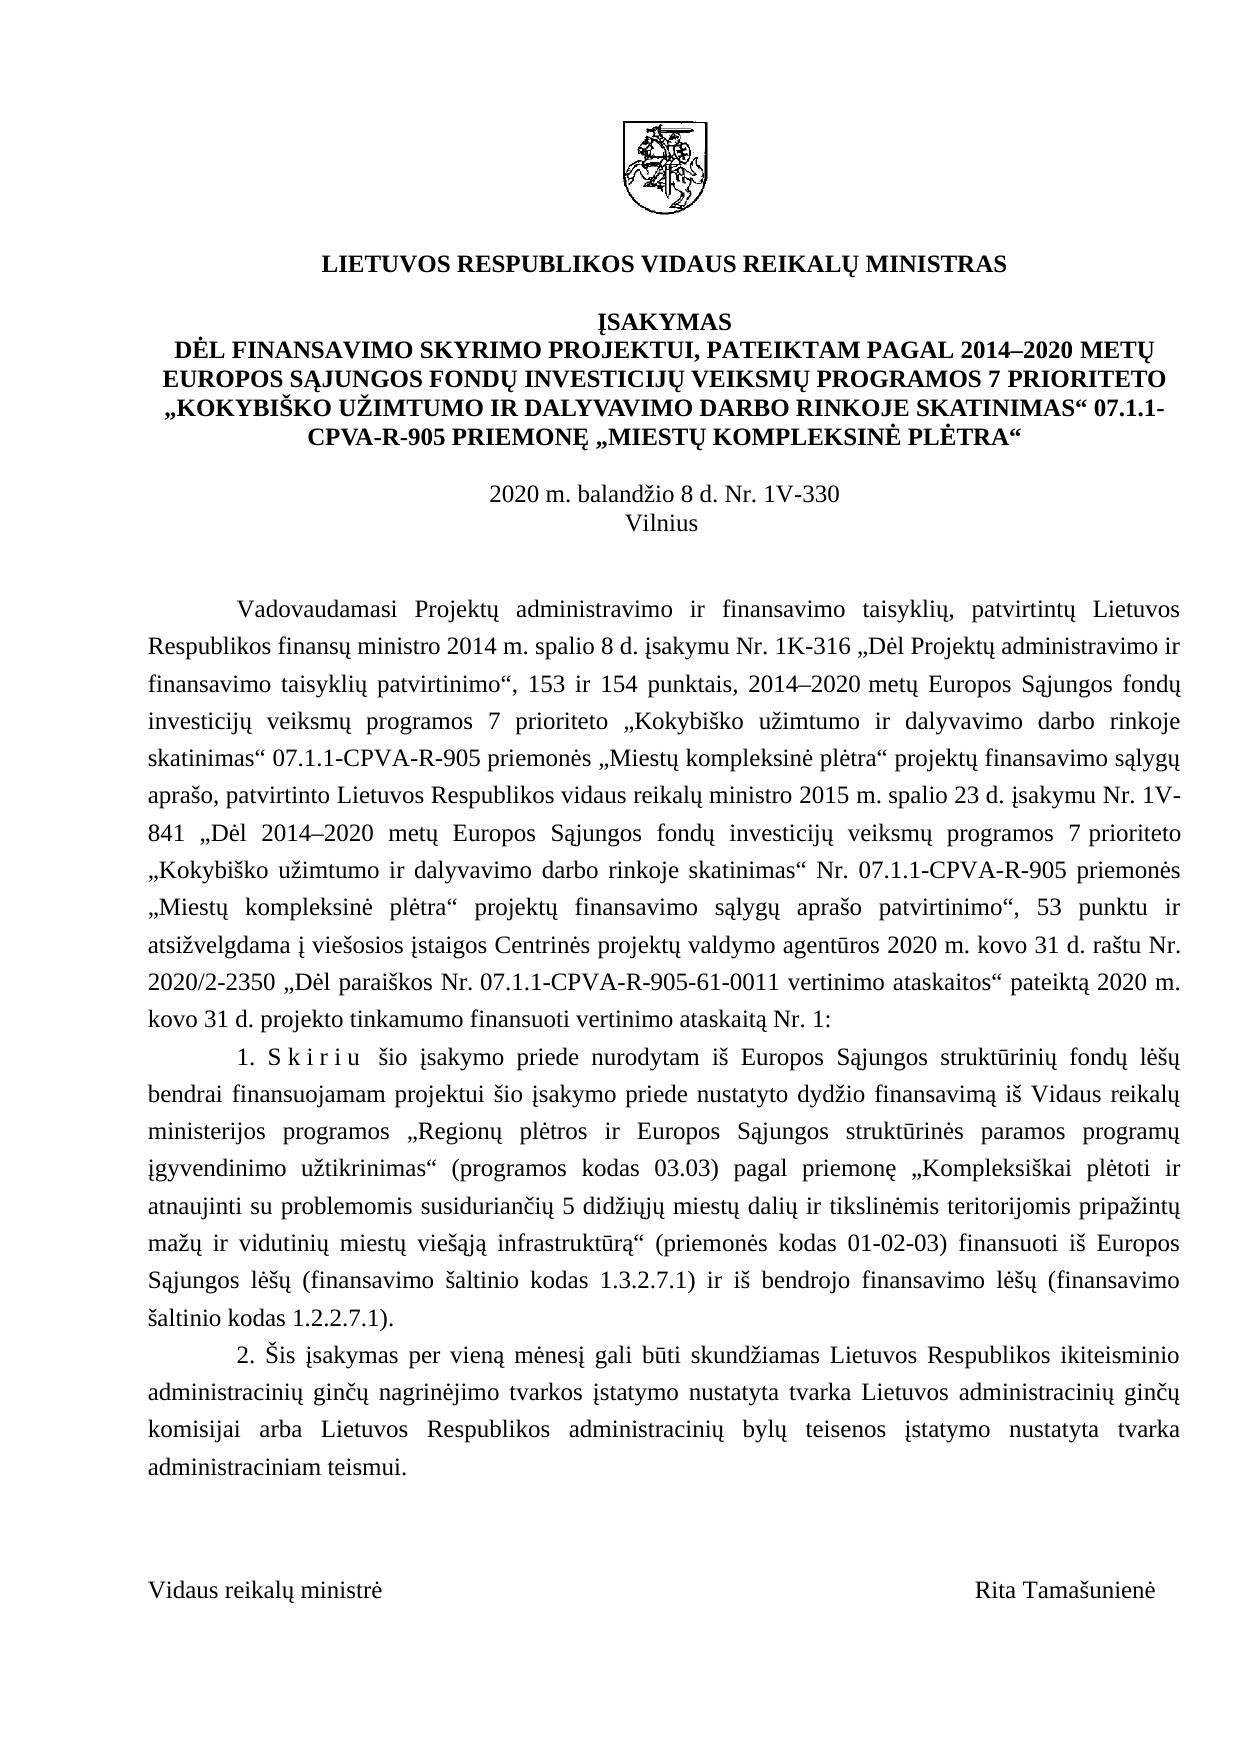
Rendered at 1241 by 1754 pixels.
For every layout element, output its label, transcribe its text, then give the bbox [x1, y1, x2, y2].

text Vidaus reikalų ministrė Rita Tamašunienė [148, 1575, 1181, 1604]
text ĮSAKYMAS [148, 307, 1181, 335]
text 2020 m. balandžio 8 d. Nr. 1V-330 [148, 479, 1181, 508]
text 2. Šis įsakymas per vieną mėnesį gali būti skundžiamas Lietuvos Respublikos ikiteisminio administracinių ginčų nagrinėjimo tvarkos įstatymo nustatyta tvarka Lietuvos administracinių ginčų komisijai arba Lietuvos Respublikos administracinių bylų teisenos įstatymo nustatyta tvarka administraciniam teismui. [148, 1340, 1181, 1481]
text LIETUVOS RESPUBLIKOS VIDAUS REIKALŲ MINISTRAS [148, 249, 1181, 278]
text 1. Skiriu šio įsakymo priede nurodytam iš Europos Sąjungos struktūrinių fondų lėšų bendrai finansuojamam projektui šio įsakymo priede nustatyto dydžio finansavimą iš Vidaus reikalų ministerijos programos „Regionų plėtros ir Europos Sąjungos struktūrinės paramos programų įgyvendinimo užtikrinimas“ (programos kodas 03.03) pagal priemonę „Kompleksiškai plėtoti ir atnaujinti su problemomis susiduriančių 5 didžiųjų miestų dalių ir tikslinėmis teritorijomis pripažintų mažų ir vidutinių miestų viešąją infrastruktūrą“ (priemonės kodas 01-02-03) finansuoti iš Europos Sąjungos lėšų (finansavimo šaltinio kodas 1.3.2.7.1) ir iš bendrojo finansavimo lėšų (finansavimo šaltinio kodas 1.2.2.7.1). [148, 1042, 1181, 1331]
text Vilnius [148, 508, 1181, 537]
text DĖL FINANSAVIMO SKYRIMO PROJEKTUI, PATEIKTAM PAGAL 2014–2020 METŲ EUROPOS SĄJUNGOS FONDŲ INVESTICIJŲ VEIKSMŲ PROGRAMOS 7 PRIORITETO „KOKYBIŠKO UŽIMTUMO IR DALYVAVIMO DARBO RINKOJE SKATINIMAS“ 07.1.1-CPVA-R-905 PRIEMONĘ „MIESTŲ KOMPLEKSINĖ PLĖTRA“ [148, 335, 1181, 450]
text Vadovaudamasi Projektų administravimo ir finansavimo taisyklių, patvirtintų Lietuvos Respublikos finansų ministro 2014 m. spalio 8 d. įsakymu Nr. 1K-316 „Dėl Projektų administravimo ir finansavimo taisyklių patvirtinimo“, 153 ir 154 punktais, 2014–2020 metų Europos Sąjungos fondų investicijų veiksmų programos 7 prioriteto „Kokybiško užimtumo ir dalyvavimo darbo rinkoje skatinimas“ 07.1.1-CPVA-R-905 priemonės „Miestų kompleksinė plėtra“ projektų finansavimo sąlygų aprašo, patvirtinto Lietuvos Respublikos vidaus reikalų ministro 2015 m. spalio 23 d. įsakymu Nr. 1V-841 „Dėl 2014–2020 metų Europos Sąjungos fondų investicijų veiksmų programos 7 prioriteto „Kokybiško užimtumo ir dalyvavimo darbo rinkoje skatinimas“ Nr. 07.1.1-CPVA-R-905 priemonės „Miestų kompleksinė plėtra“ projektų finansavimo sąlygų aprašo patvirtinimo“, 53 punktu ir atsižvelgdama į viešosios įstaigos Centrinės projektų valdymo agentūros 2020 m. kovo 31 d. raštu Nr. 2020/2-2350 „Dėl paraiškos Nr. 07.1.1-CPVA-R-905-61-0011 vertinimo ataskaitos“ pateiktą 2020 m. kovo 31 d. projekto tinkamumo finansuoti vertinimo ataskaitą Nr. 1: [148, 594, 1181, 1033]
